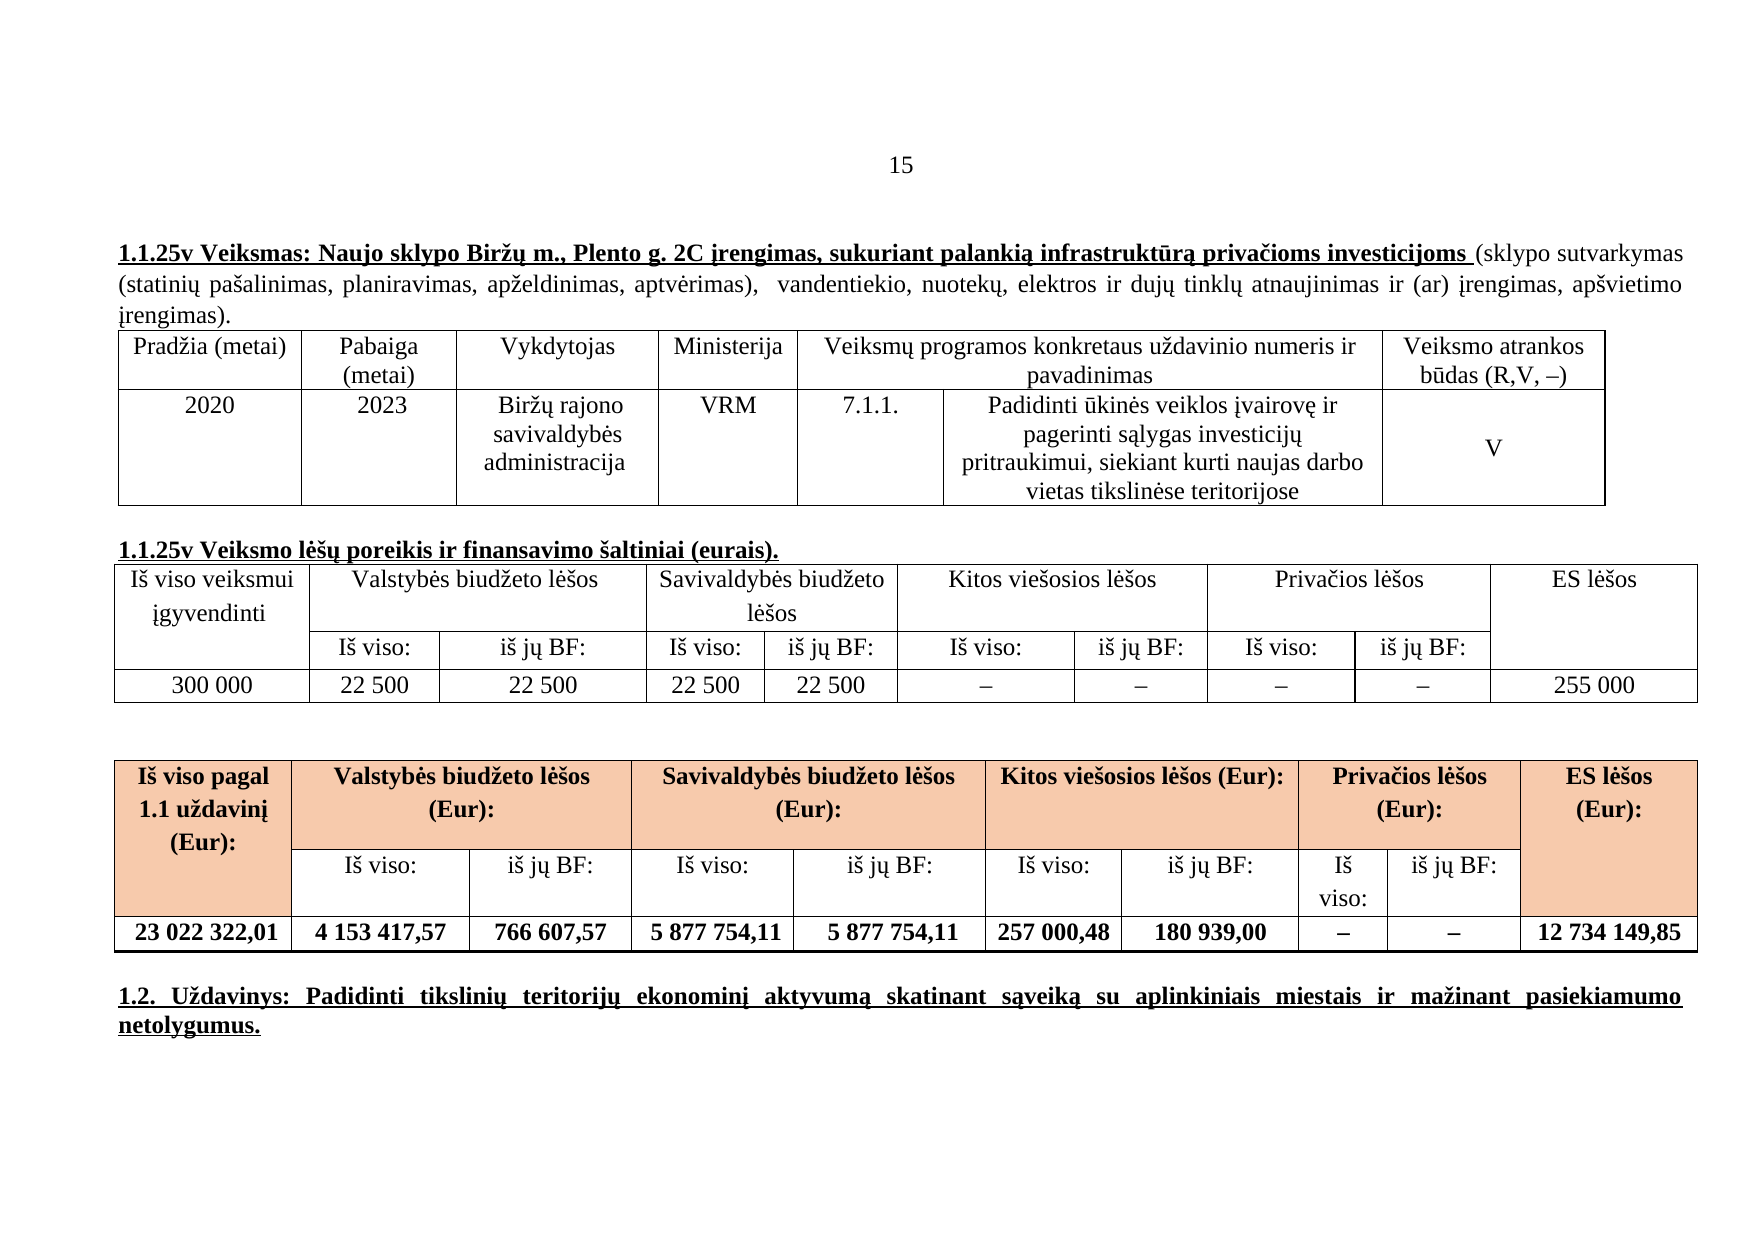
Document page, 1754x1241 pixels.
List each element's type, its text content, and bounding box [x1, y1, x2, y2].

table_cell 5 877 754,11 [632, 917, 793, 950]
table_cell Iš viso: [292, 850, 469, 916]
table_header Valstybės biudžeto lėšos [310, 565, 646, 631]
table_header Valstybės biudžeto lėšos (Eur): [292, 761, 631, 849]
table_cell 22 500 [440, 670, 646, 702]
table_cell Iš viso: [898, 632, 1074, 669]
table_header Savivaldybės biudžeto lėšos (Eur): [632, 761, 985, 849]
table_cell 23 022 322,01 [115, 917, 291, 950]
table_cell – [898, 670, 1074, 702]
table_cell 22 500 [765, 670, 897, 702]
table_cell Iš viso: [632, 850, 793, 916]
table_cell 5 877 754,11 [794, 917, 985, 950]
table_cell 766 607,57 [470, 917, 631, 950]
table_header Iš viso pagal 1.1 uždavinį (Eur): [115, 761, 291, 916]
table_cell 7.1.1. [798, 390, 943, 505]
text 1.1.25v Veiksmas: Naujo sklypo Biržų m., Plento g. 2C įrengimas, sukuriant palankią infrastruktūrą privačioms investicijoms (sklypo sutvarkymas (statinių pašalinimas, planiravimas, apželdinimas, aptvėrimas), vandentiekio, nuotekų, elektros ir dujų tinklų atnaujinimas ir (ar) įrengimas, apšvietimo įrengimas). [118, 238, 1683, 328]
table_cell 2020 [119, 390, 301, 505]
text netolygumus. [118, 1008, 1683, 1039]
table_cell 2023 [302, 390, 456, 505]
table_cell – [1075, 670, 1207, 702]
table_cell – [1356, 670, 1490, 702]
table_cell – [1388, 917, 1520, 950]
table_cell Iš viso: [986, 850, 1121, 916]
table_cell iš jų BF: [1075, 632, 1207, 669]
table_header Kitos viešosios lėšos (Eur): [986, 761, 1298, 849]
table_cell – [1299, 917, 1387, 950]
table_cell 12 734 149,85 [1521, 917, 1697, 950]
table_header Privačios lėšos [1208, 565, 1490, 631]
table_cell Iš viso: [310, 632, 439, 669]
table_cell iš jų BF: [765, 632, 897, 669]
table_cell 300 000 [115, 670, 309, 702]
table_cell iš jų BF: [440, 632, 646, 669]
table_header Ministerija [659, 331, 797, 389]
table_header Veiksmo atrankos būdas (R,V, –) [1383, 331, 1604, 389]
table_cell iš jų BF: [1356, 632, 1490, 669]
table_cell Biržų rajono savivaldybės administracija [457, 390, 658, 505]
table_cell Padidinti ūkinės veiklos įvairovę ir pagerinti sąlygas investicijų pritraukimui, siekiant kurti naujas darbo vietas tikslinėse teritorijose [944, 390, 1382, 505]
table_header Iš viso veiksmui įgyvendinti [115, 565, 309, 669]
table_cell iš jų BF: [794, 850, 985, 916]
table_header Pradžia (metai) [119, 331, 301, 389]
table_cell 22 500 [310, 670, 439, 702]
table_cell Iš viso: [1299, 850, 1387, 916]
table_cell iš jų BF: [1122, 850, 1298, 916]
table_cell VRM [659, 390, 797, 505]
table_cell Iš viso: [647, 632, 764, 669]
table_cell iš jų BF: [470, 850, 631, 916]
table_cell 22 500 [647, 670, 764, 702]
table_cell 180 939,00 [1122, 917, 1298, 950]
text 1.2. Uždavinys: Padidinti tikslinių teritorijų ekonominį aktyvumą skatinant sąveiką su aplinkiniais miestais ir mažinant pasiekiamumo [118, 981, 1683, 1006]
table_header ES lėšos (Eur): [1521, 761, 1697, 916]
table_cell – [1208, 670, 1354, 702]
table_cell 255 000 [1491, 670, 1697, 702]
table_header Savivaldybės biudžeto lėšos [647, 565, 897, 631]
text 1.1.25v Veiksmo lėšų poreikis ir finansavimo šaltiniai (eurais). [118, 535, 1683, 563]
table_cell V [1383, 390, 1604, 505]
table_header Veiksmų programos konkretaus uždavinio numeris ir pavadinimas [798, 331, 1382, 389]
table_cell 4 153 417,57 [292, 917, 469, 950]
table_header ES lėšos [1491, 565, 1697, 669]
table_cell Iš viso: [1208, 632, 1354, 669]
table_header Vykdytojas [457, 331, 658, 389]
table_cell 257 000,48 [986, 917, 1121, 950]
table_header Pabaiga (metai) [302, 331, 456, 389]
table_header Kitos viešosios lėšos [898, 565, 1207, 631]
table_header Privačios lėšos (Eur): [1299, 761, 1520, 849]
table_cell iš jų BF: [1388, 850, 1520, 916]
